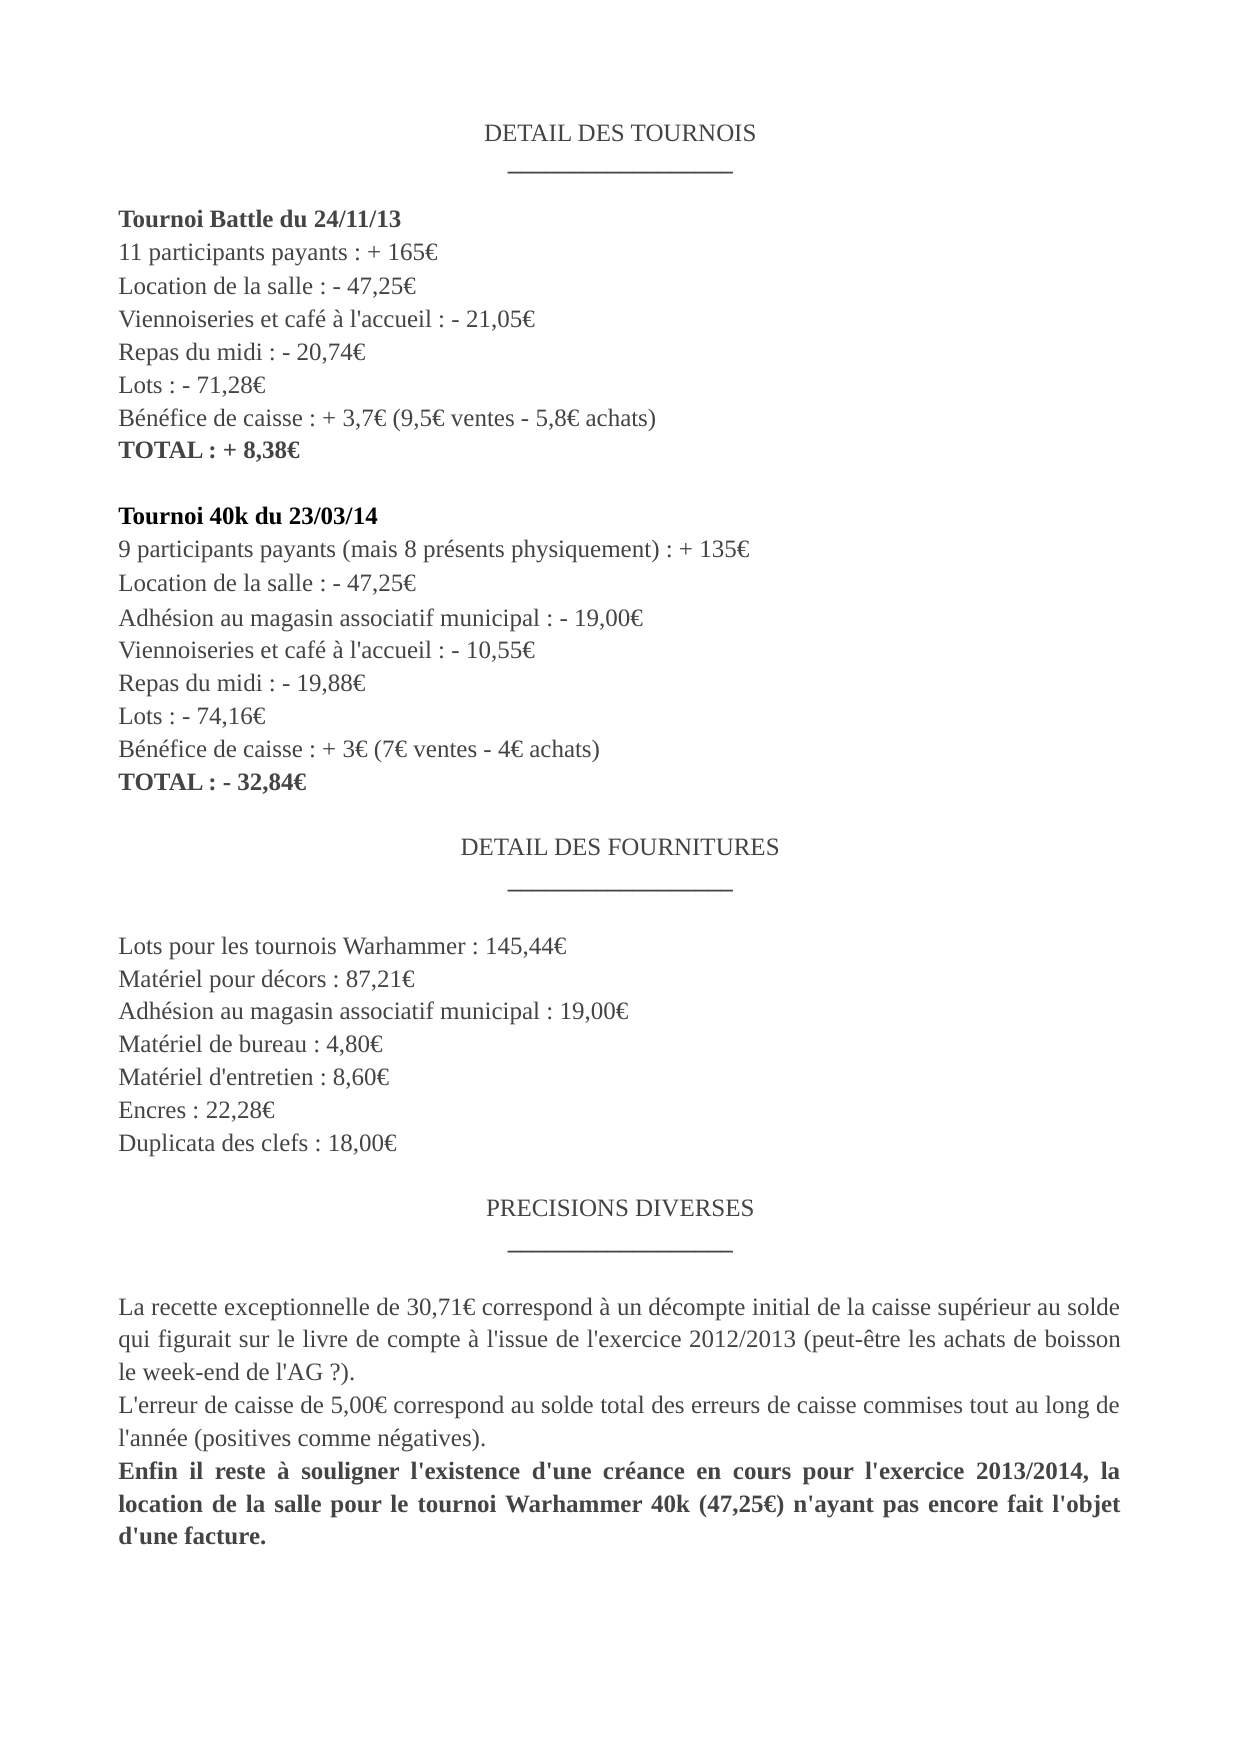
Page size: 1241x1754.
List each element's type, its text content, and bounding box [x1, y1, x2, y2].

text Tournoi 40k du 23/03/14 [118, 497, 1122, 530]
text La recette exceptionnelle de 30,71€ correspond à un décompte initial de la caisse supérieur au solde qui figurait sur le livre de compte à l'issue de l'exercice 2012/2013 (peut-être les achats de boisson le week-end de l'AG ?). [118, 1288, 1122, 1386]
text Adhésion au magasin associatif municipal : - 19,00€ [118, 597, 1122, 631]
text Bénéfice de caisse : + 3€ (7€ ventes - 4€ achats) [118, 730, 1122, 763]
text Location de la salle : - 47,25€ [118, 563, 1122, 597]
text L'erreur de caisse de 5,00€ correspond au solde total des erreurs de caisse commises tout au long de l'année (positives comme négatives). [118, 1386, 1122, 1452]
text Lots : - 74,16€ [118, 697, 1122, 730]
text 9 participants payants (mais 8 présents physiquement) : + 135€ [118, 530, 1122, 563]
text TOTAL : + 8,38€ [118, 431, 1122, 464]
text Tournoi Battle du 24/11/13 [118, 204, 1122, 233]
text Encres : 22,28€ [118, 1091, 1122, 1124]
text Viennoiseries et café à l'accueil : - 10,55€ [118, 631, 1122, 664]
text __________________ [118, 1222, 1122, 1255]
text __________________ [118, 147, 1122, 176]
text Duplicata des clefs : 18,00€ [118, 1124, 1122, 1156]
text Lots pour les tournois Warhammer : 145,44€ [118, 927, 1122, 959]
text Viennoiseries et café à l'accueil : - 21,05€ [118, 300, 1122, 333]
text DETAIL DES TOURNOIS [118, 118, 1122, 147]
text Repas du midi : - 20,74€ [118, 333, 1122, 366]
text Enfin il reste à souligner l'existence d'une créance en cours pour l'exercice 2013/2014, la location de la salle pour le tournoi Warhammer 40k (47,25€) n'ayant pas encore fait l'objet d'une facture. [118, 1452, 1122, 1550]
text Adhésion au magasin associatif municipal : 19,00€ [118, 992, 1122, 1025]
text Location de la salle : - 47,25€ [118, 266, 1122, 300]
text Repas du midi : - 19,88€ [118, 664, 1122, 697]
text DETAIL DES FOURNITURES [118, 828, 1122, 861]
text Matériel de bureau : 4,80€ [118, 1025, 1122, 1058]
text __________________ [118, 861, 1122, 894]
text TOTAL : - 32,84€ [118, 763, 1122, 796]
text Bénéfice de caisse : + 3,7€ (9,5€ ventes - 5,8€ achats) [118, 399, 1122, 431]
text Matériel d'entretien : 8,60€ [118, 1058, 1122, 1091]
text Matériel pour décors : 87,21€ [118, 959, 1122, 992]
text 11 participants payants : + 165€ [118, 233, 1122, 266]
text Lots : - 71,28€ [118, 366, 1122, 399]
text PRECISIONS DIVERSES [118, 1189, 1122, 1222]
